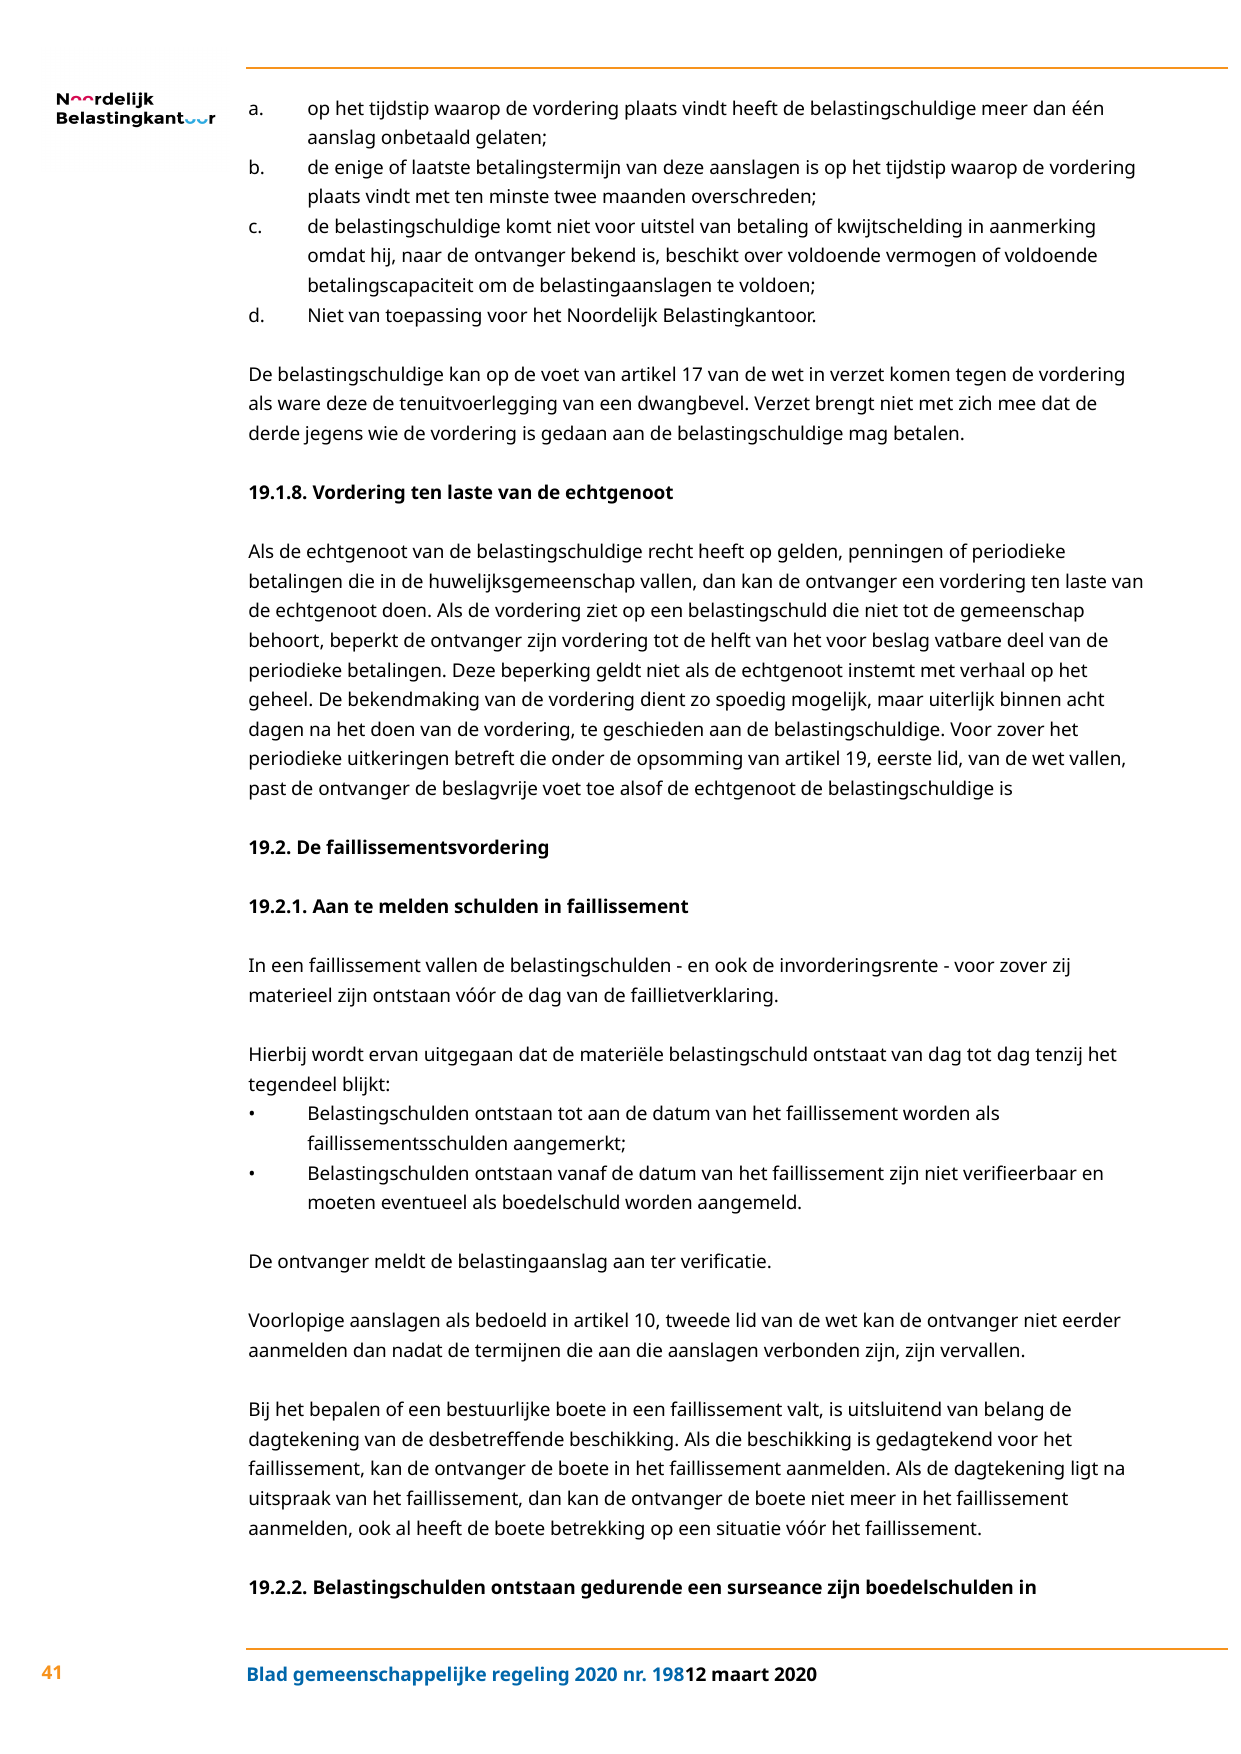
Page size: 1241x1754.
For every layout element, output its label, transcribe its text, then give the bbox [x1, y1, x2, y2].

text 19.2.2. Belastingschulden ontstaan gedurende een surseance zijn boedelschulden in [248, 1574, 1152, 1600]
list Belastingschulden ontstaan tot aan de datum van het faillissement worden als faillissementsschulden aangemerkt; [248, 1101, 1152, 1156]
text 19.2. De faillissementsvordering [248, 834, 1152, 860]
text Voorlopige aanslagen als bedoeld in artikel 10, tweede lid van de wet kan de ontvanger niet eerder aanmelden dan nadat de termijnen die aan die aanslagen verbonden zijn, zijn vervallen. [248, 1308, 1152, 1363]
text 19.1.8. Vordering ten laste van de echtgenoot [248, 479, 1152, 505]
list Belastingschulden ontstaan vanaf de datum van het faillissement zijn niet verifieerbaar en moeten eventueel als boedelschuld worden aangemeld. [248, 1160, 1152, 1215]
list Niet van toepassing voor het Noordelijk Belastingkantoor. [248, 302, 1152, 328]
list de enige of laatste betalingstermijn van deze aanslagen is op het tijdstip waarop de vordering plaats vindt met ten minste twee maanden overschreden; [248, 154, 1152, 209]
text Als de echtgenoot van de belastingschuldige recht heeft op gelden, penningen of periodieke betalingen die in de huwelijksgemeenschap vallen, dan kan de ontvanger een vordering ten laste van de echtgenoot doen. Als de vordering ziet op een belastingschuld die niet tot de gemeenschap behoort, beperkt de ontvanger zijn vordering tot de helft van het voor beslag vatbare deel van de periodieke betalingen. Deze beperking geldt niet als de echtgenoot instemt met verhaal op het geheel. De bekendmaking van de vordering dient zo spoedig mogelijk, maar uiterlijk binnen acht dagen na het doen van de vordering, te geschieden aan de belastingschuldige. Voor zover het periodieke uitkeringen betreft die onder de opsomming van artikel 19, eerste lid, van de wet vallen, past de ontvanger de beslagvrije voet toe alsof de echtgenoot de belastingschuldige is [248, 538, 1152, 801]
picture [41, 47, 231, 172]
text 19.2.1. Aan te melden schulden in faillissement [248, 893, 1152, 919]
text De ontvanger meldt de belastingaanslag aan ter verificatie. [248, 1248, 1152, 1274]
text Hierbij wordt ervan uitgegaan dat de materiële belastingschuld ontstaat van dag tot dag tenzij het tegendeel blijkt: [248, 1041, 1152, 1097]
list de belastingschuldige komt niet voor uitstel van betaling of kwijtschelding in aanmerking omdat hij, naar de ontvanger bekend is, beschikt over voldoende vermogen of voldoende betalingscapaciteit om de belastingaanslagen te voldoen; [248, 213, 1152, 298]
list op het tijdstip waarop de vordering plaats vindt heeft de belastingschuldige meer dan één aanslag onbetaald gelaten; [248, 95, 1152, 150]
text De belastingschuldige kan op de voet van artikel 17 van de wet in verzet komen tegen de vordering als ware deze de tenuitvoerlegging van een dwangbevel. Verzet brengt niet met zich mee dat de derde jegens wie de vordering is gedaan aan de belastingschuldige mag betalen. [248, 361, 1152, 446]
text In een faillissement vallen de belastingschulden - en ook de invorderingsrente - voor zover zij materieel zijn ontstaan vóór de dag van de faillietverklaring. [248, 953, 1152, 1008]
text Bij het bepalen of een bestuurlijke boete in een faillissement valt, is uitsluitend van belang de dagtekening van de desbetreffende beschikking. Als die beschikking is gedagtekend voor het faillissement, kan de ontvanger de boete in het faillissement aanmelden. Als de dagtekening ligt na uitspraak van het faillissement, dan kan de ontvanger de boete niet meer in het faillissement aanmelden, ook al heeft de boete betrekking op een situatie vóór het faillissement. [248, 1396, 1152, 1541]
